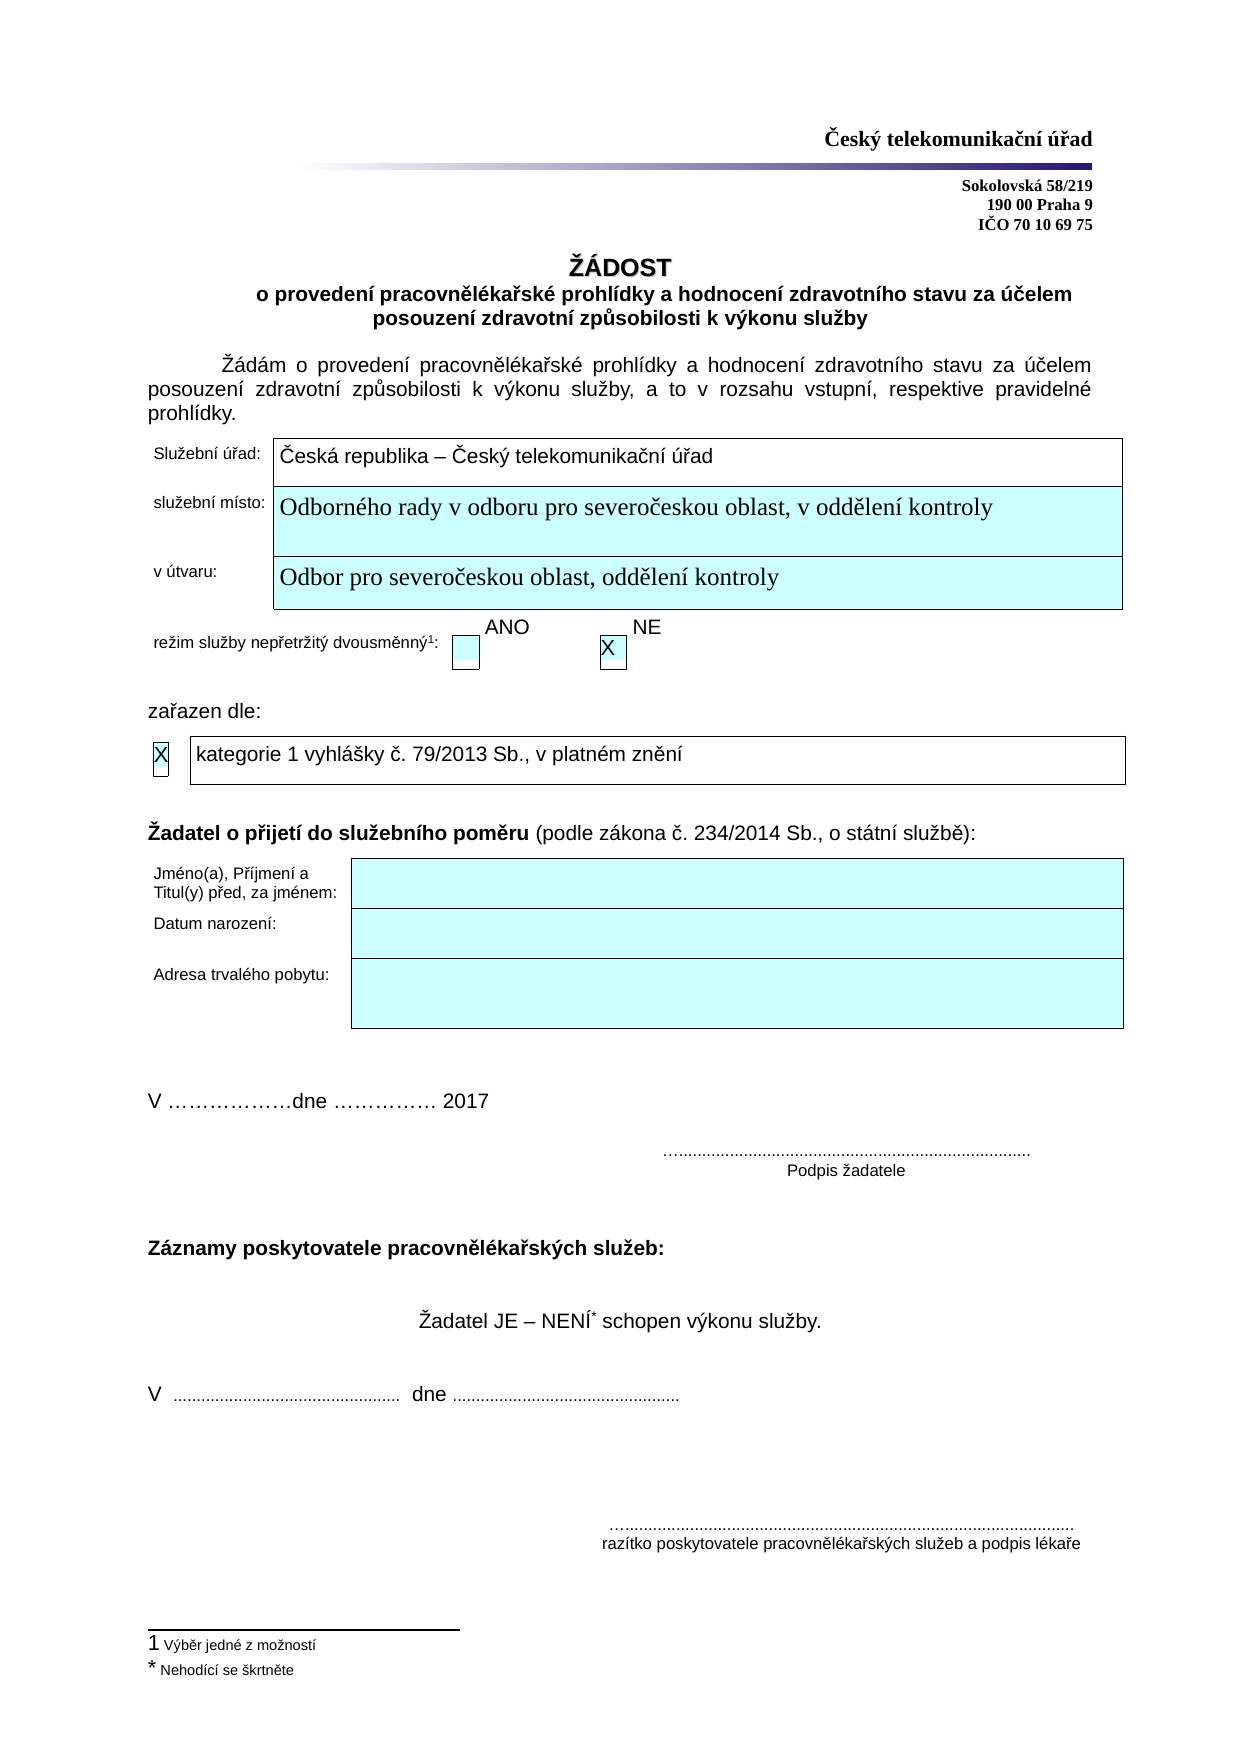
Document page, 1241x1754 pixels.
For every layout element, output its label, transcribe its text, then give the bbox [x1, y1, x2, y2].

table_cell Odbor pro severočeskou oblast, oddělení kontroly [274, 557, 1122, 609]
table_cell ANO [447, 610, 594, 675]
table_header [148, 736, 190, 784]
text razítko poskytovatele pracovnělékařských služeb a podpis lékaře [594, 1534, 1089, 1553]
table_cell [352, 959, 1123, 1027]
text Žadatel o přijetí do služebního poměru (podle zákona č. 234/2014 Sb., o státní službě): [148, 821, 1093, 845]
text V ………………dne …………… 2017 [148, 1088, 1093, 1112]
table_cell režim služby nepřetržitý dvousměnný: [148, 609, 447, 675]
table_header kategorie 1 vyhlášky č. 79/2013 Sb., v platném znění [191, 737, 1125, 784]
table_cell Odborného rady v odboru pro severočeskou oblast, v oddělení kontroly [274, 487, 1122, 556]
text Záznamy poskytovatele pracovnělékařských služeb: [148, 1236, 1093, 1259]
text …................................................................................................. [594, 1515, 1089, 1534]
text Žádost [148, 253, 1093, 281]
text V ................................................. dne ................................................. [148, 1381, 1093, 1405]
text Nehodící se škrtněte [148, 1655, 1093, 1680]
table_header [352, 859, 1123, 908]
table_cell Datum narození: [148, 908, 351, 958]
table_cell NE [595, 610, 1122, 675]
text Žádám o provedení pracovnělékařské prohlídky a hodnocení zdravotního stavu za účelem posouzení zdravotní způsobilosti k výkonu služby, a to v rozsahu vstupní, respektive pravidelné prohlídky. [148, 353, 1093, 425]
table_header Služební úřad: [148, 438, 273, 486]
table_cell v útvaru: [148, 556, 273, 609]
table_cell služební místo: [148, 486, 273, 556]
table_cell [352, 909, 1123, 958]
table_header Česká republika – Český telekomunikační úřad [274, 439, 1122, 486]
text Žadatel JE – NENÍ schopen výkonu služby. [148, 1308, 1093, 1332]
table_cell Adresa trvalého pobytu: [148, 958, 351, 1027]
table_header Jméno(a), Příjmení a Titul(y) před, za jménem: [148, 858, 351, 908]
text Podpis žadatele [657, 1160, 1035, 1179]
text zařazen dle: [148, 699, 1093, 723]
text …............................................................................ [657, 1141, 1035, 1160]
text o provedení pracovnělékařské prohlídky a hodnocení zdravotního stavu za účelem posouzení zdravotní způsobilosti k výkonu služby [148, 281, 1093, 329]
